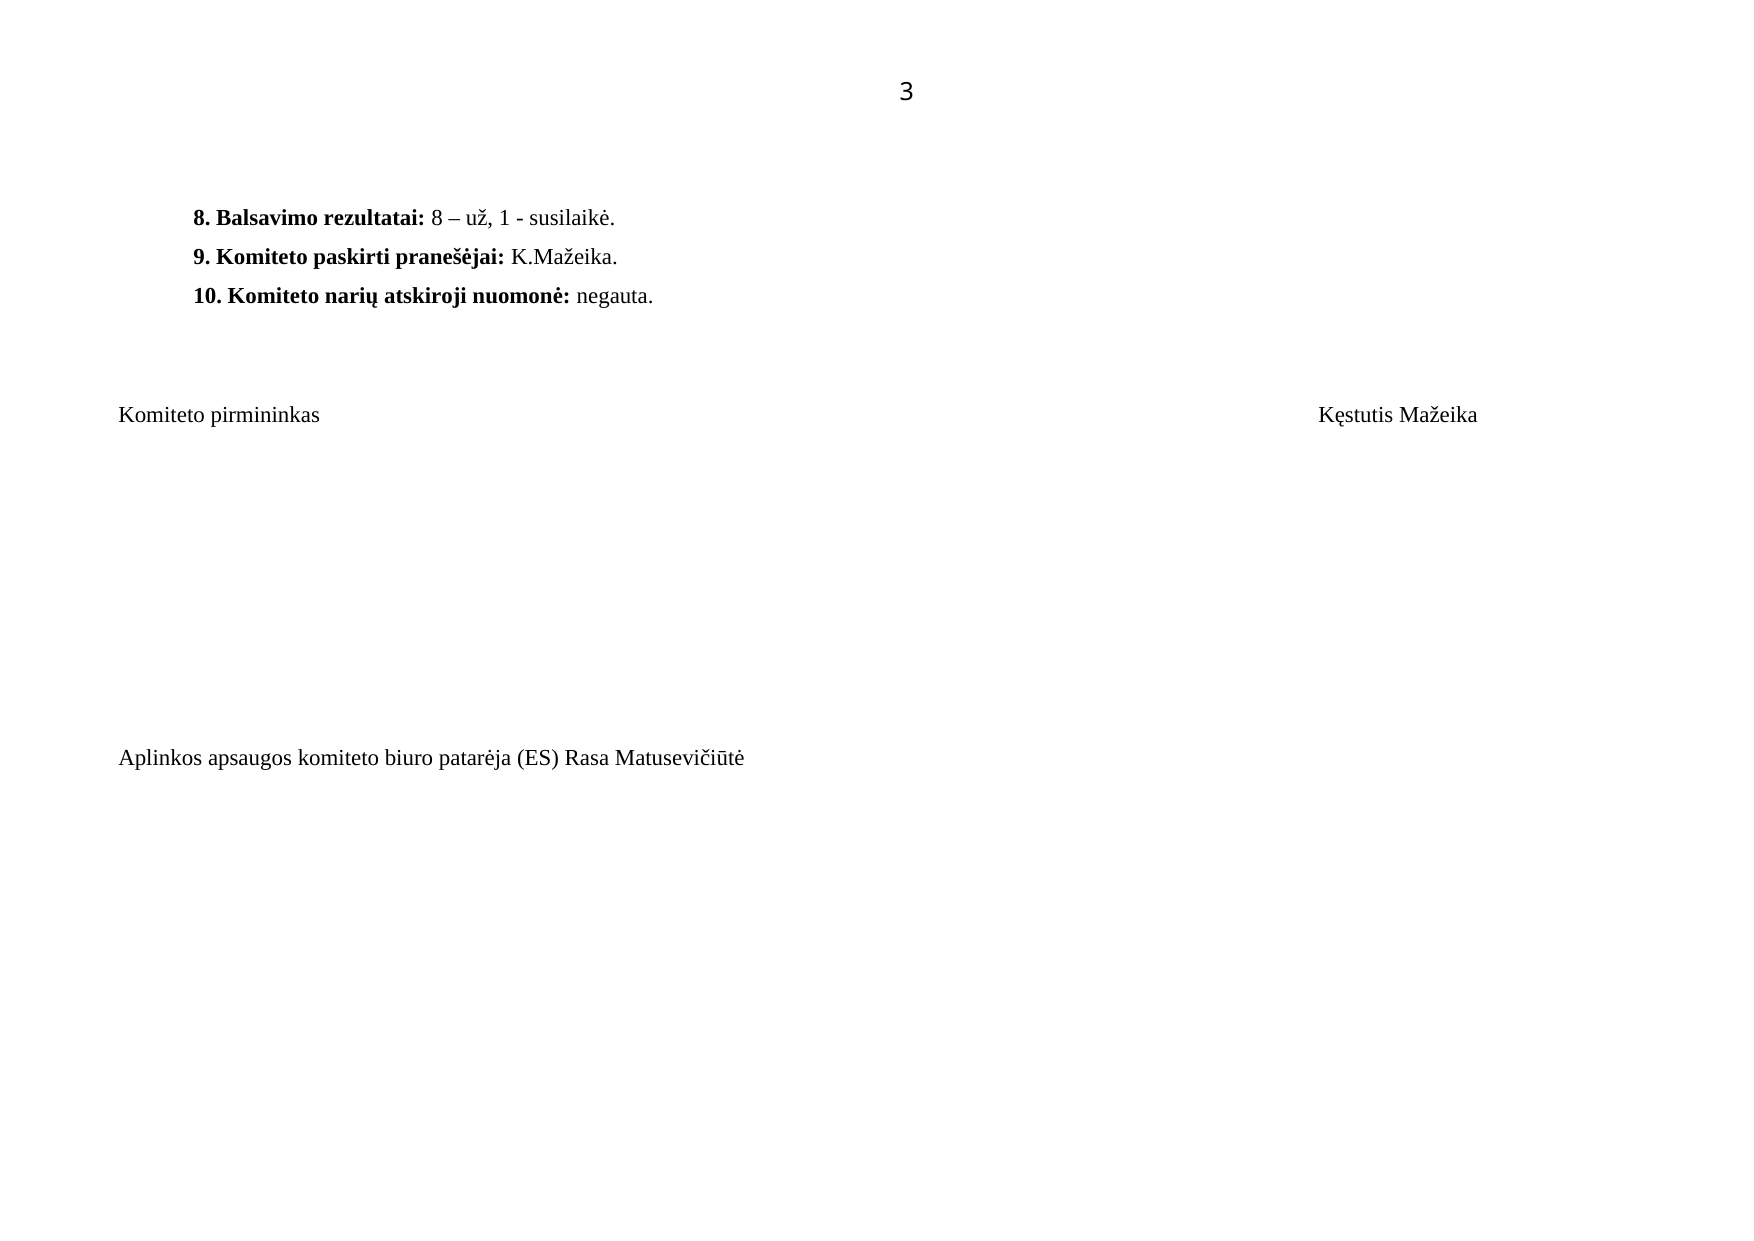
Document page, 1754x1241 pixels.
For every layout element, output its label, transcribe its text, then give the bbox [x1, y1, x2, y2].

text Aplinkos apsaugos komiteto biuro patarėja (ES) Rasa Matusevičiūtė [118, 743, 1695, 770]
text 8. Balsavimo rezultatai: 8 – už, 1 - susilaikė. [118, 203, 1695, 230]
text Komiteto pirmininkas (Parašas) Kęstutis Mažeika [118, 401, 1695, 427]
text 10. Komiteto narių atskiroji nuomonė: negauta. [118, 282, 1695, 309]
text 9. Komiteto paskirti pranešėjai: K.Mažeika. [118, 243, 1695, 269]
